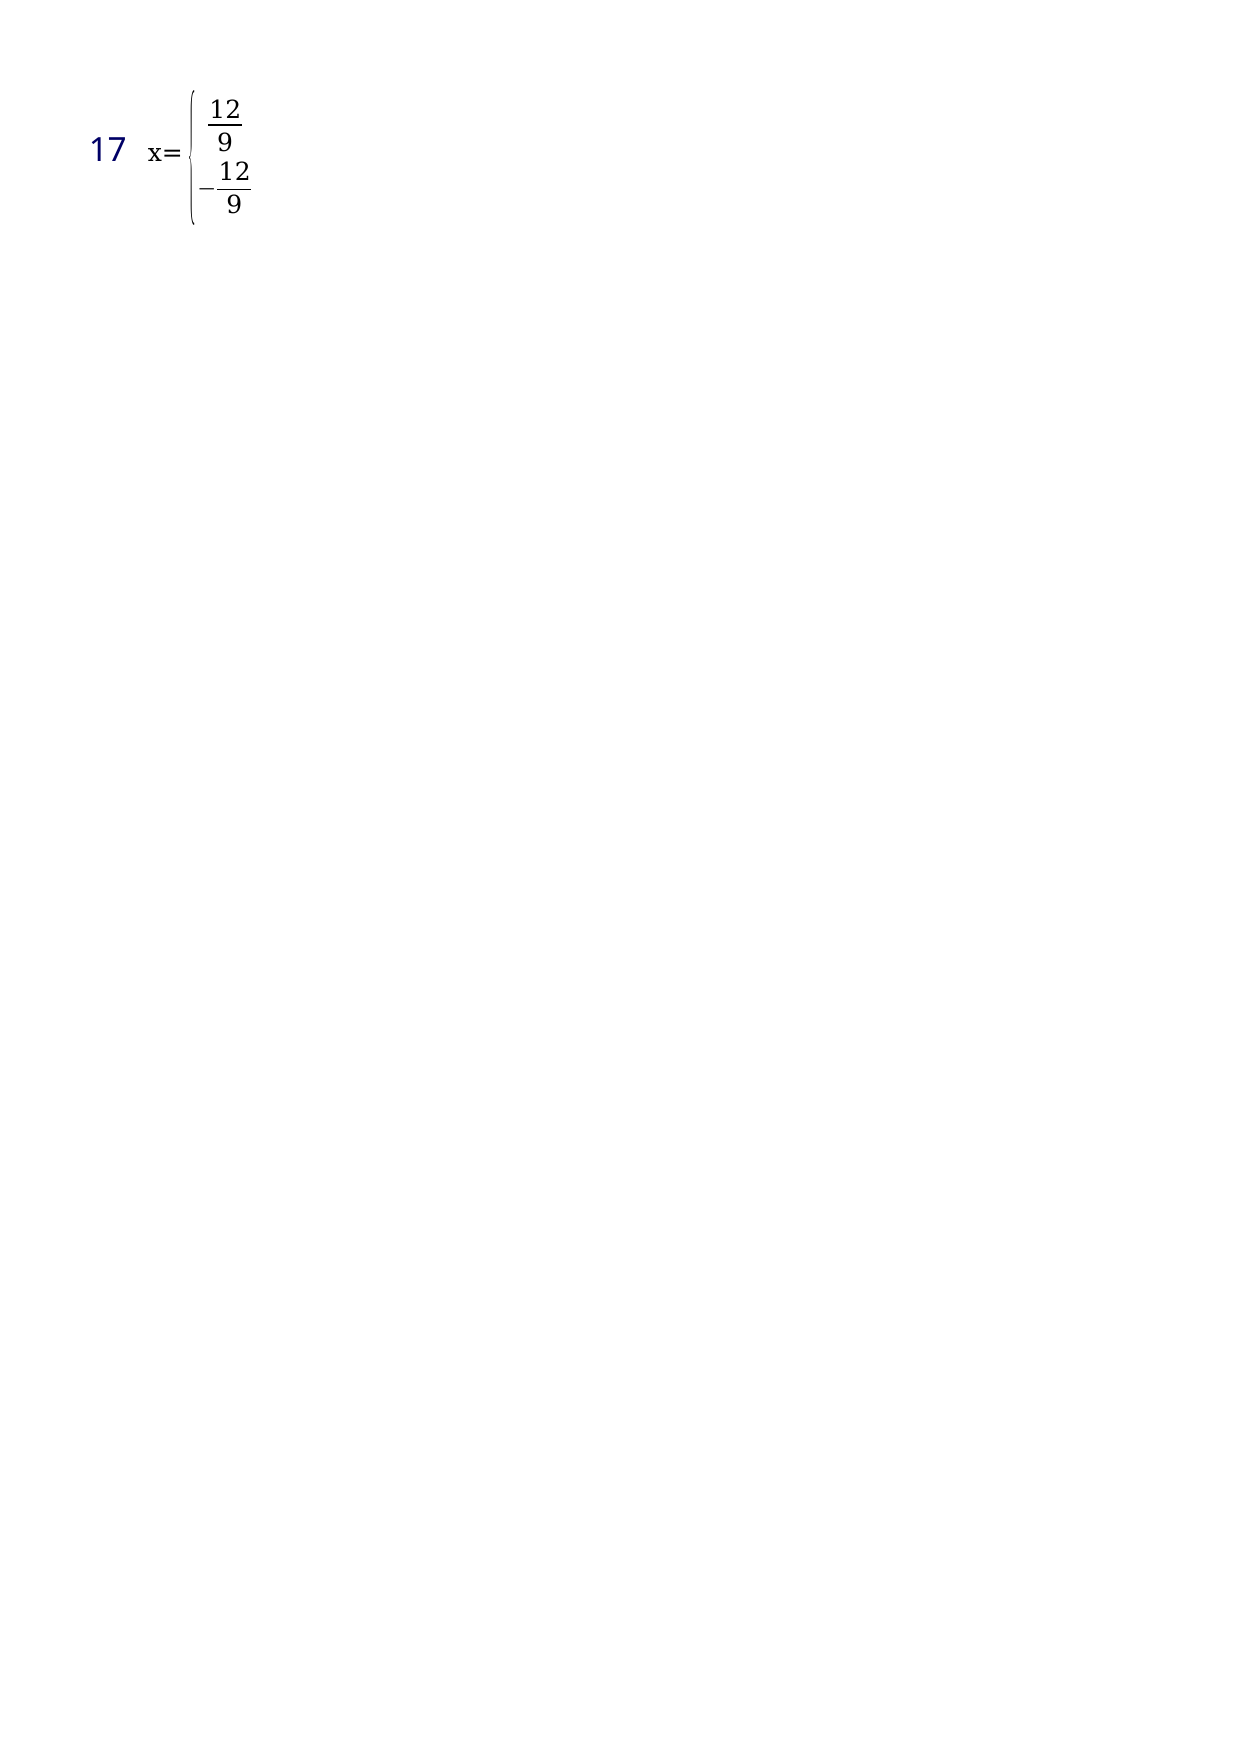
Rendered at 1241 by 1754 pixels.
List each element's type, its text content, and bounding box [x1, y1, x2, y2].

list x= [88, 88, 1152, 226]
